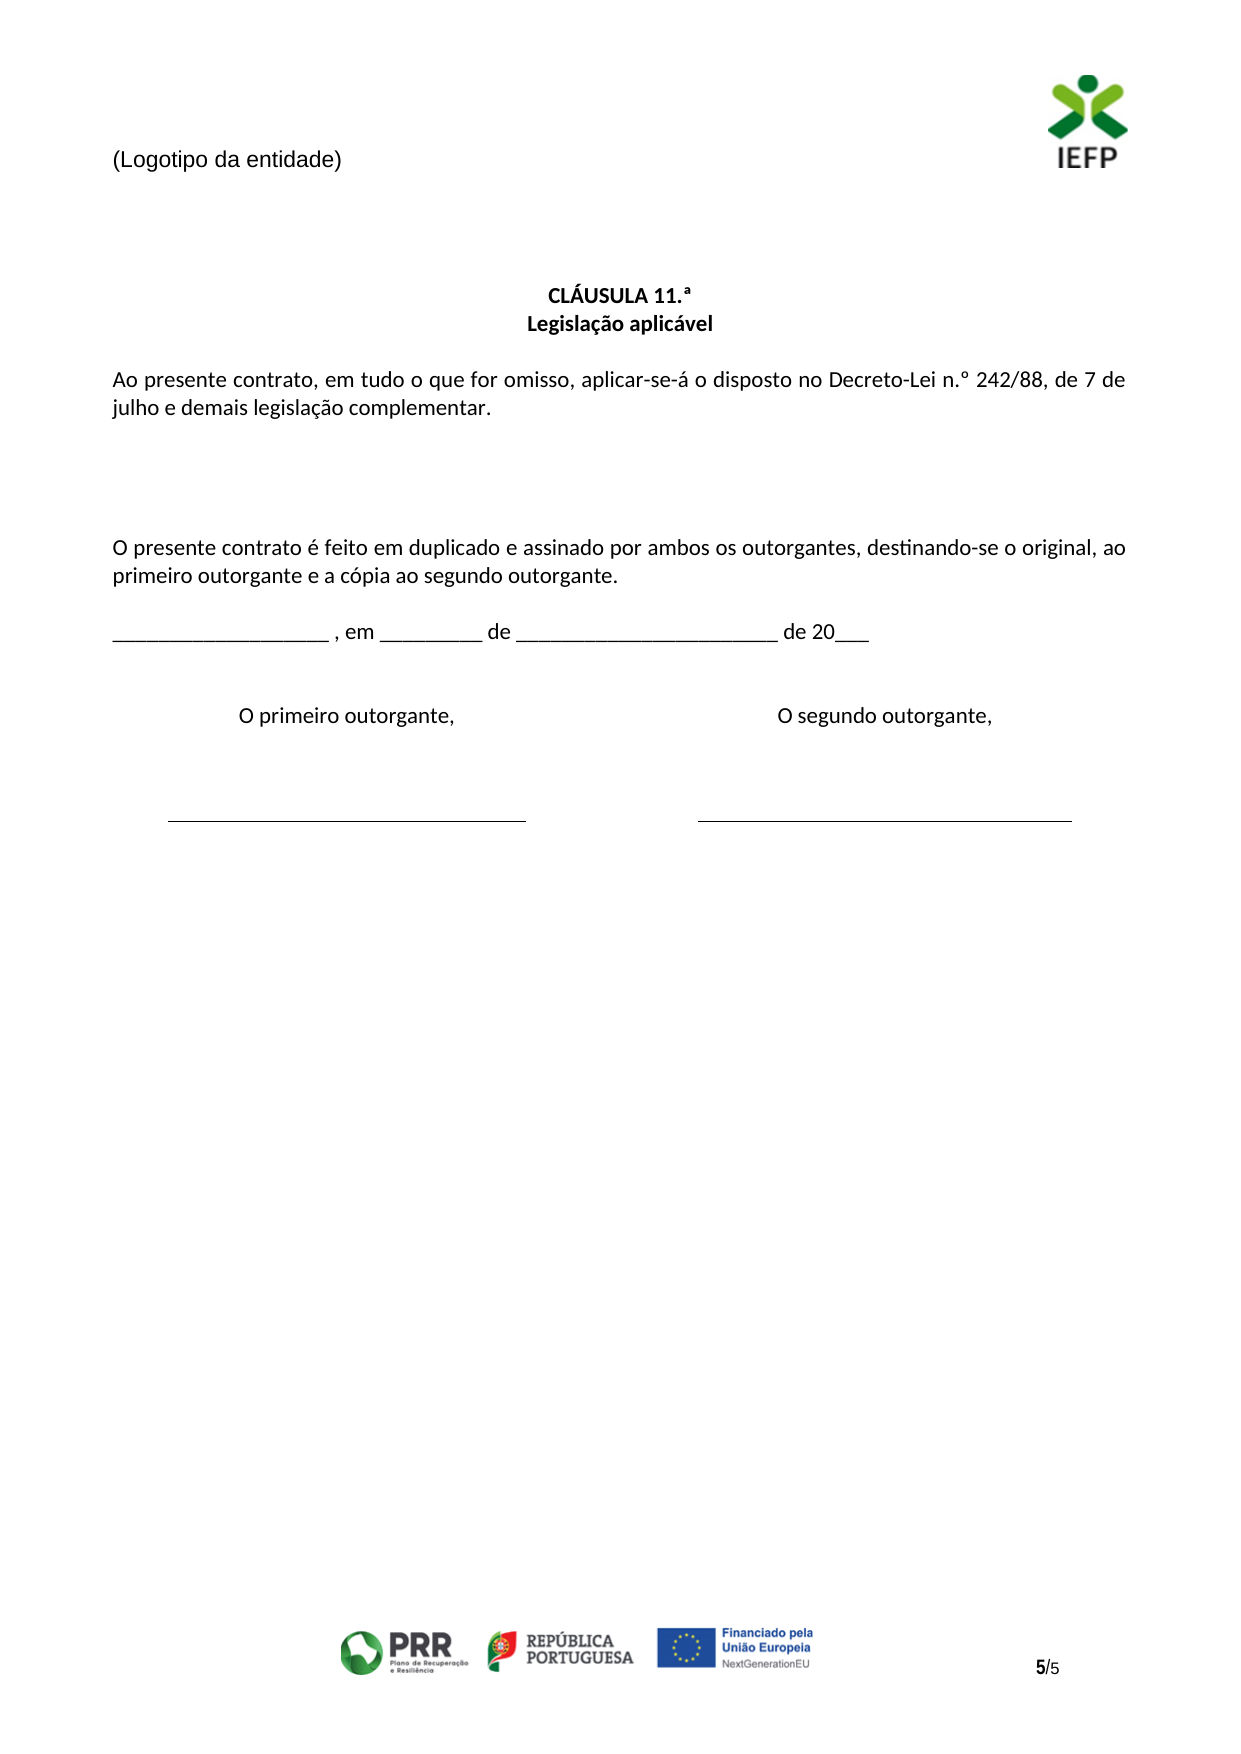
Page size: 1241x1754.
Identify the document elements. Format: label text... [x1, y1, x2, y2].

text Legislação aplicável [112, 309, 1128, 337]
text O presente contrato é feito em duplicado e assinado por ambos os outorgantes, destinando-se o original, ao primeiro outorgante e a cópia ao segundo outorgante. [112, 533, 1128, 589]
text Ao presente contrato, em tudo o que for omisso, aplicar-se-á o disposto no Decreto-Lei n.º 242/88, de 7 de julho e demais legislação complementar. [112, 365, 1128, 421]
picture [1048, 75, 1128, 168]
table_header O segundo outorgante, [698, 701, 1072, 737]
text ___________________ , em _________ de _______________________ de 20___ [112, 617, 1128, 645]
table_cell [698, 737, 1072, 821]
table_cell [168, 737, 526, 821]
text CLÁUSULA 11.ª [112, 281, 1128, 309]
table_header [526, 701, 698, 737]
table_header O primeiro outorgante, [168, 701, 526, 737]
picture [341, 1627, 813, 1675]
table_cell [526, 737, 698, 821]
